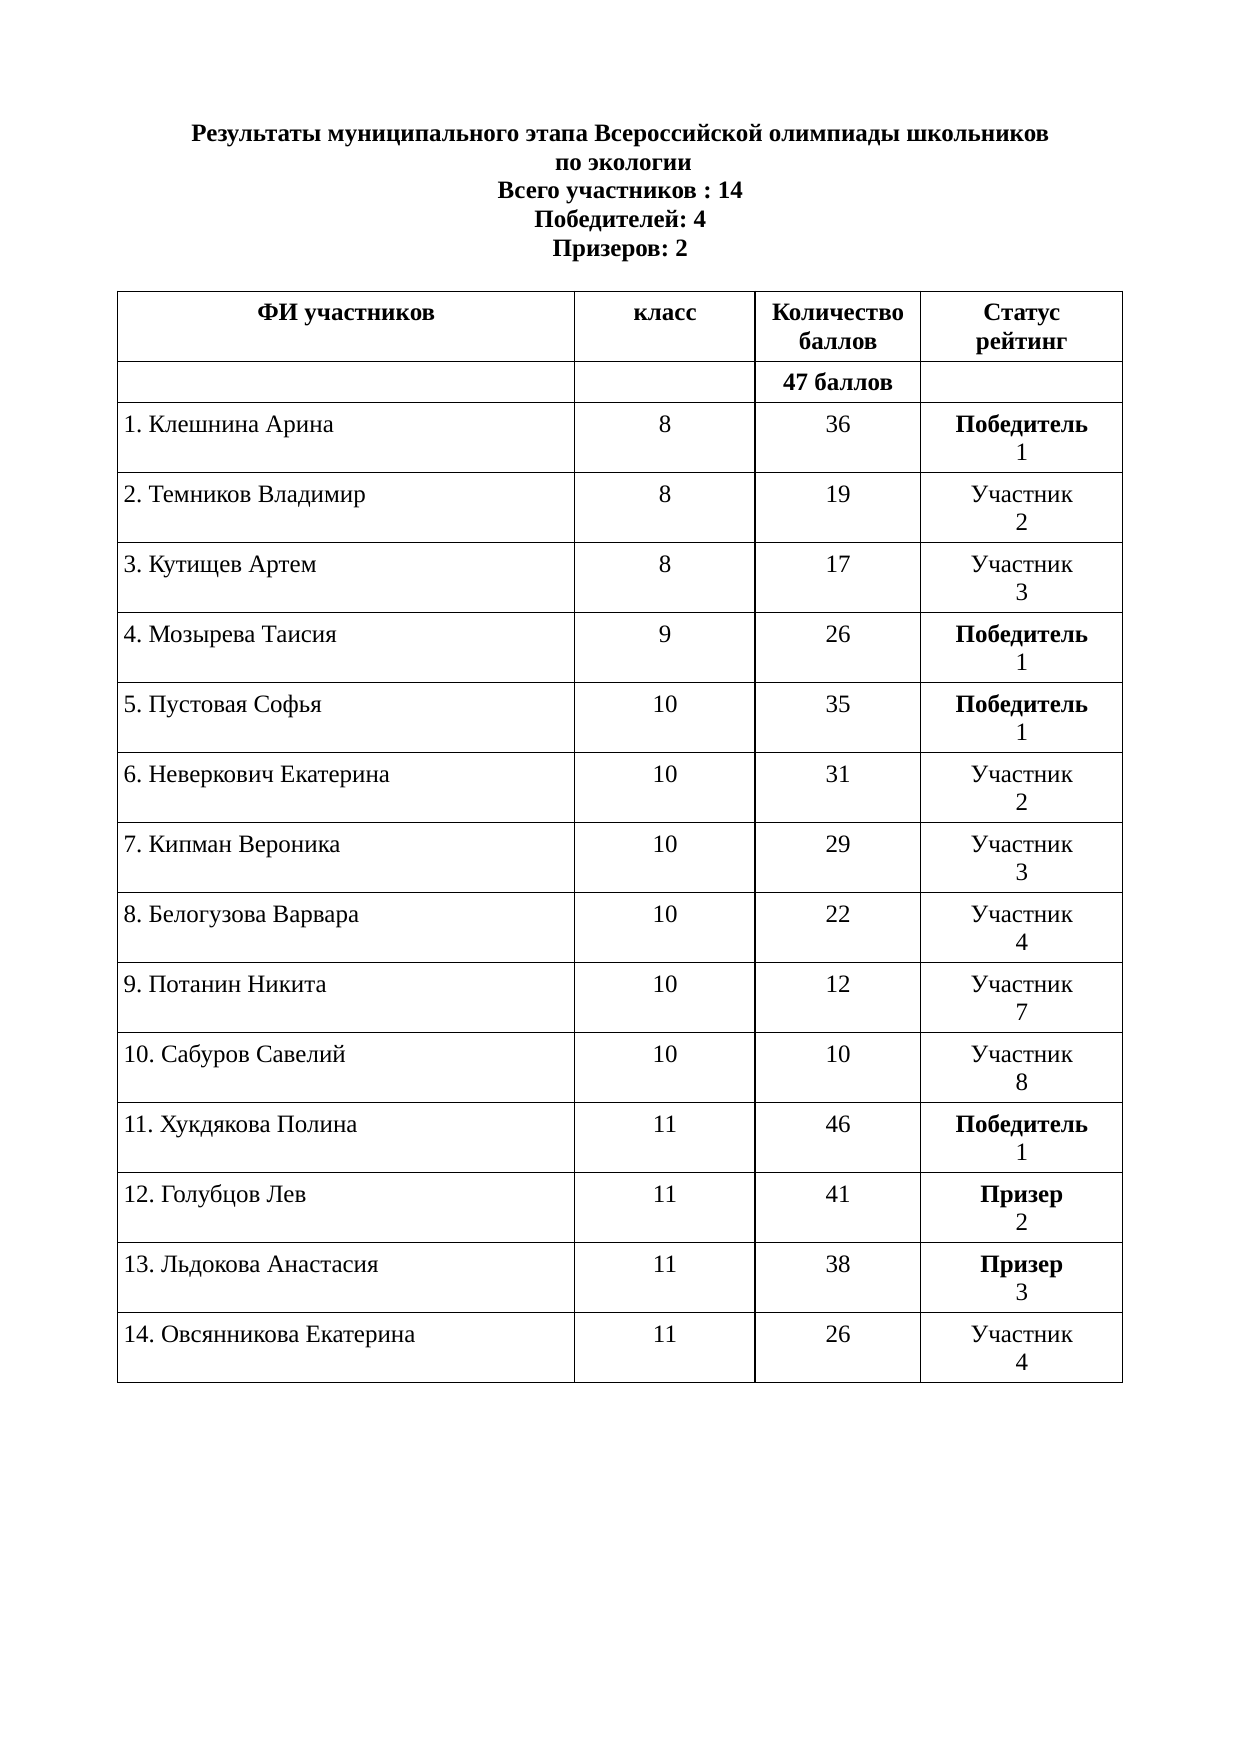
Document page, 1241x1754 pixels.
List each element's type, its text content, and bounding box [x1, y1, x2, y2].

table_cell 11 [575, 1173, 754, 1242]
table_cell Участник 2 [921, 753, 1122, 822]
table_cell 26 [756, 613, 920, 682]
table_cell 9 [575, 613, 754, 682]
table_cell 31 [756, 753, 920, 822]
table_cell 10 [575, 893, 754, 962]
table_cell 22 [756, 893, 920, 962]
text Результаты муниципального этапа Всероссийской олимпиады школьников [118, 118, 1122, 147]
table_cell 1. Клешнина Арина [118, 403, 574, 472]
table_cell 10 [575, 683, 754, 752]
table_header Статус рейтинг [921, 292, 1122, 361]
table_cell 36 [756, 403, 920, 472]
table_cell Участник 8 [921, 1033, 1122, 1102]
table_cell 10 [756, 1033, 920, 1102]
table_cell 35 [756, 683, 920, 752]
table_cell 46 [756, 1103, 920, 1172]
text по экологии [118, 147, 1122, 176]
table_cell Победитель 1 [921, 1103, 1122, 1172]
table_cell Победитель 1 [921, 403, 1122, 472]
table_cell 10 [575, 963, 754, 1032]
table_cell Участник 3 [921, 823, 1122, 892]
table_cell 13. Льдокова Анастасия [118, 1243, 574, 1312]
table_cell 11 [575, 1243, 754, 1312]
table_cell 2. Темников Владимир [118, 473, 574, 542]
table_cell Участник 2 [921, 473, 1122, 542]
table_cell 5. Пустовая Софья [118, 683, 574, 752]
table_cell 12. Голубцов Лев [118, 1173, 574, 1242]
table_cell 8 [575, 473, 754, 542]
table_header ФИ участников [118, 292, 574, 361]
table_cell 8 [575, 543, 754, 612]
table_cell 7. Кипман Вероника [118, 823, 574, 892]
table_cell 26 [756, 1313, 920, 1382]
table_cell 41 [756, 1173, 920, 1242]
table_cell 12 [756, 963, 920, 1032]
table_cell 10 [575, 753, 754, 822]
table_cell Победитель 1 [921, 613, 1122, 682]
table_cell Участник 7 [921, 963, 1122, 1032]
table_cell 8 [575, 403, 754, 472]
table_cell 6. Неверкович Екатерина [118, 753, 574, 822]
text Победителей: 4 [118, 204, 1122, 233]
table_cell Призер 2 [921, 1173, 1122, 1242]
table_cell [575, 362, 754, 402]
table_cell 17 [756, 543, 920, 612]
table_cell 10 [575, 823, 754, 892]
table_cell 47 баллов [756, 362, 920, 402]
table_cell 3. Кутищев Артем [118, 543, 574, 612]
table_cell Призер 3 [921, 1243, 1122, 1312]
table_header класс [575, 292, 754, 361]
text Всего участников : 14 [118, 176, 1122, 204]
table_cell [118, 362, 574, 402]
table_cell 29 [756, 823, 920, 892]
table_cell 9. Потанин Никита [118, 963, 574, 1032]
table_cell 4. Мозырева Таисия [118, 613, 574, 682]
table_cell [921, 362, 1122, 402]
table_header Количество баллов [756, 292, 920, 361]
table_cell 10. Сабуров Савелий [118, 1033, 574, 1102]
table_cell Участник 3 [921, 543, 1122, 612]
table_cell 19 [756, 473, 920, 542]
table_cell Участник 4 [921, 893, 1122, 962]
table_cell Победитель 1 [921, 683, 1122, 752]
table_cell 8. Белогузова Варвара [118, 893, 574, 962]
table_cell 11 [575, 1103, 754, 1172]
table_cell Участник 4 [921, 1313, 1122, 1382]
text Призеров: 2 [118, 233, 1122, 262]
table_cell 10 [575, 1033, 754, 1102]
table_cell 14. Овсянникова Екатерина [118, 1313, 574, 1382]
table_cell 11 [575, 1313, 754, 1382]
table_cell 11. Хукдякова Полина [118, 1103, 574, 1172]
table_cell 38 [756, 1243, 920, 1312]
